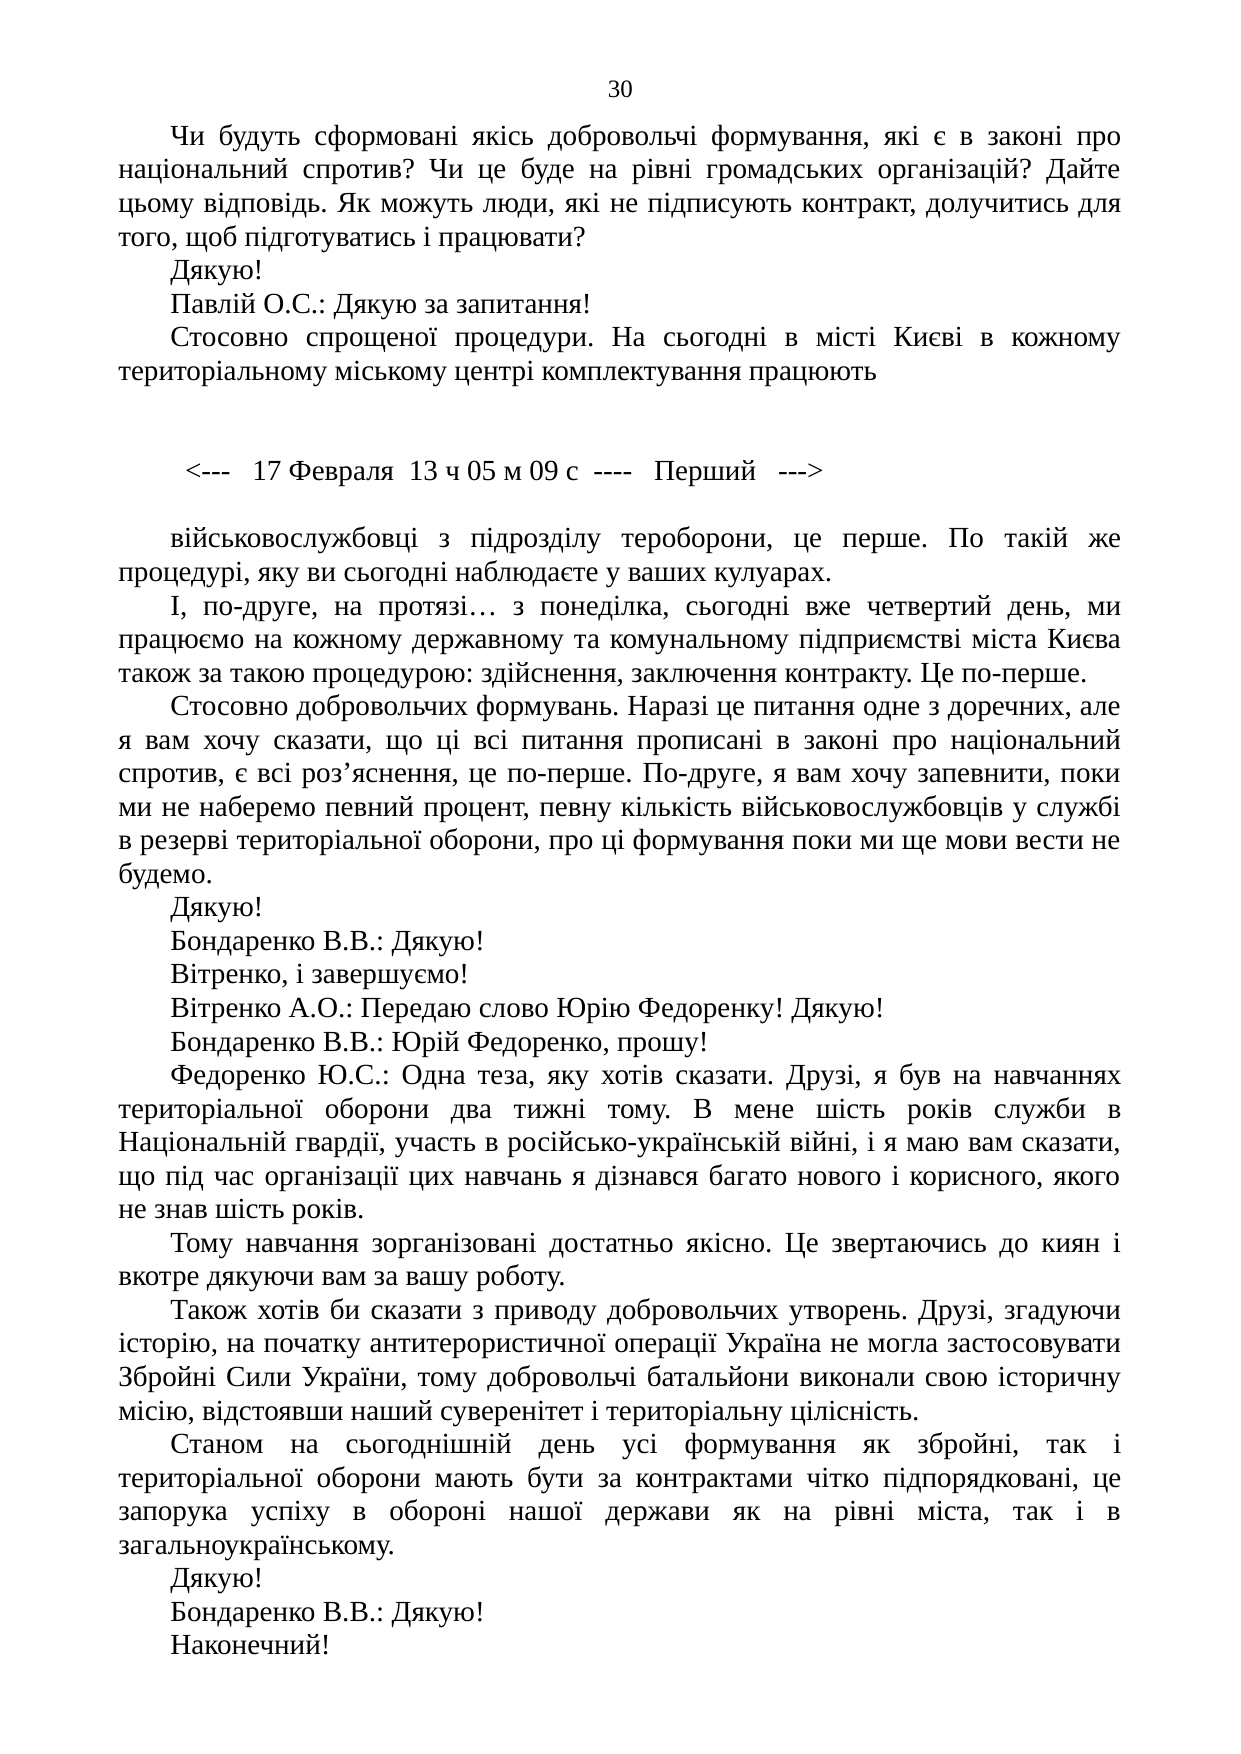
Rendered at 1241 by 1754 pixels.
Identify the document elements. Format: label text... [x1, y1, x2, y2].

text Бондаренко В.В.: Дякую! [118, 923, 1122, 957]
text Дякую! [118, 889, 1122, 923]
text Також хотів би сказати з приводу добровольчих утворень. Друзі, згадуючи історію, на початку антитерористичної операції Україна не могла застосовувати Збройні Сили України, тому добровольчі батальйони виконали свою історичну місію, відстоявши наший суверенітет і територіальну цілісність. [118, 1292, 1122, 1426]
text Дякую! [118, 252, 1122, 286]
text Чи будуть сформовані якісь добровольчі формування, які є в законі про національний спротив? Чи це буде на рівні громадських організацій? Дайте цьому відповідь. Як можуть люди, які не підписують контракт, долучитись для того, щоб підготуватись і працювати? [118, 118, 1122, 252]
text Вітренко, і завершуємо! [118, 957, 1122, 990]
text Федоренко Ю.С.: Одна теза, яку хотів сказати. Друзі, я був на навчаннях територіальної оборони два тижні тому. В мене шість років служби в Національній гвардії, участь в російсько-українській війні, і я маю вам сказати, що під час організації цих навчань я дізнався багато нового і корисного, якого не знав шість років. [118, 1057, 1122, 1225]
text Тому навчання зорганізовані достатньо якісно. Це звертаючись до киян і вкотре дякуючи вам за вашу роботу. [118, 1225, 1122, 1292]
text <--- 17 Февраля 13 ч 05 м 09 с ---- Перший ---> [118, 453, 1122, 487]
text І, по-друге, на протязі… з понеділка, сьогодні вже четвертий день, ми працюємо на кожному державному та комунальному підприємстві міста Києва також за такою процедурою: здійснення, заключення контракту. Це по-перше. [118, 588, 1122, 688]
text військовослужбовці з підрозділу тероборони, це перше. По такій же процедурі, яку ви сьогодні наблюдаєте у ваших кулуарах. [118, 521, 1122, 588]
text Стосовно спрощеної процедури. На сьогодні в місті Києві в кожному територіальному міському центрі комплектування працюють [118, 319, 1122, 386]
text Бондаренко В.В.: Юрій Федоренко, прошу! [118, 1024, 1122, 1057]
text Стосовно добровольчих формувань. Наразі це питання одне з доречних, але я вам хочу сказати, що ці всі питання прописані в законі про національний спротив, є всі роз’яснення, це по-перше. По-друге, я вам хочу запевнити, поки ми не наберемо певний процент, певну кількість військовослужбовців у службі в резерві територіальної оборони, про ці формування поки ми ще мови вести не будемо. [118, 688, 1122, 889]
text Наконечний! [118, 1627, 1122, 1661]
text Павлій О.С.: Дякую за запитання! [118, 286, 1122, 319]
text Бондаренко В.В.: Дякую! [118, 1594, 1122, 1627]
text Станом на сьогоднішній день усі формування як збройні, так і територіальної оборони мають бути за контрактами чітко підпорядковані, це запорука успіху в обороні нашої держави як на рівні міста, так і в загальноукраїнському. [118, 1426, 1122, 1560]
text Дякую! [118, 1560, 1122, 1594]
text Вітренко А.О.: Передаю слово Юрію Федоренку! Дякую! [118, 990, 1122, 1024]
